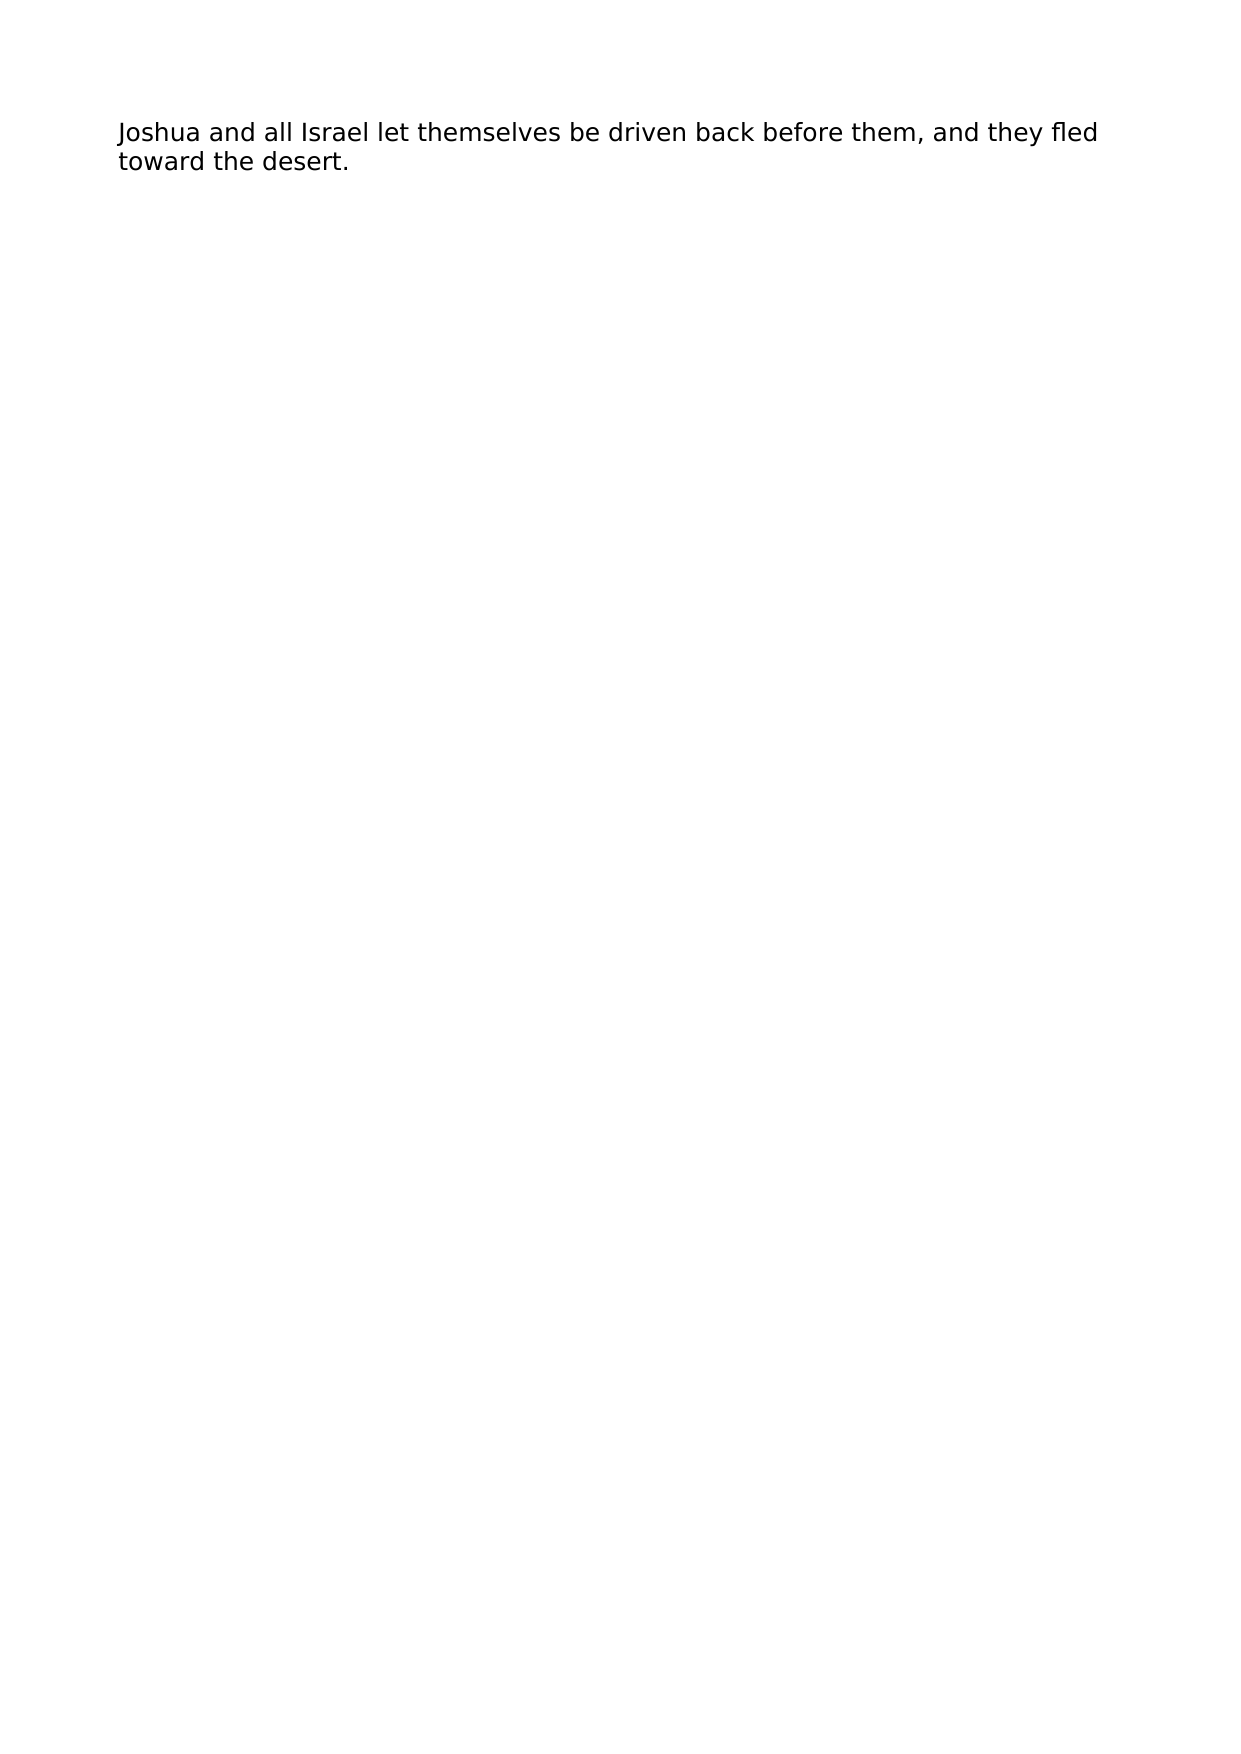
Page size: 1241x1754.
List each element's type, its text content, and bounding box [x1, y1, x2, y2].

text Joshua and all Israel let themselves be driven back before them, and they fled toward the desert. [118, 118, 1122, 176]
